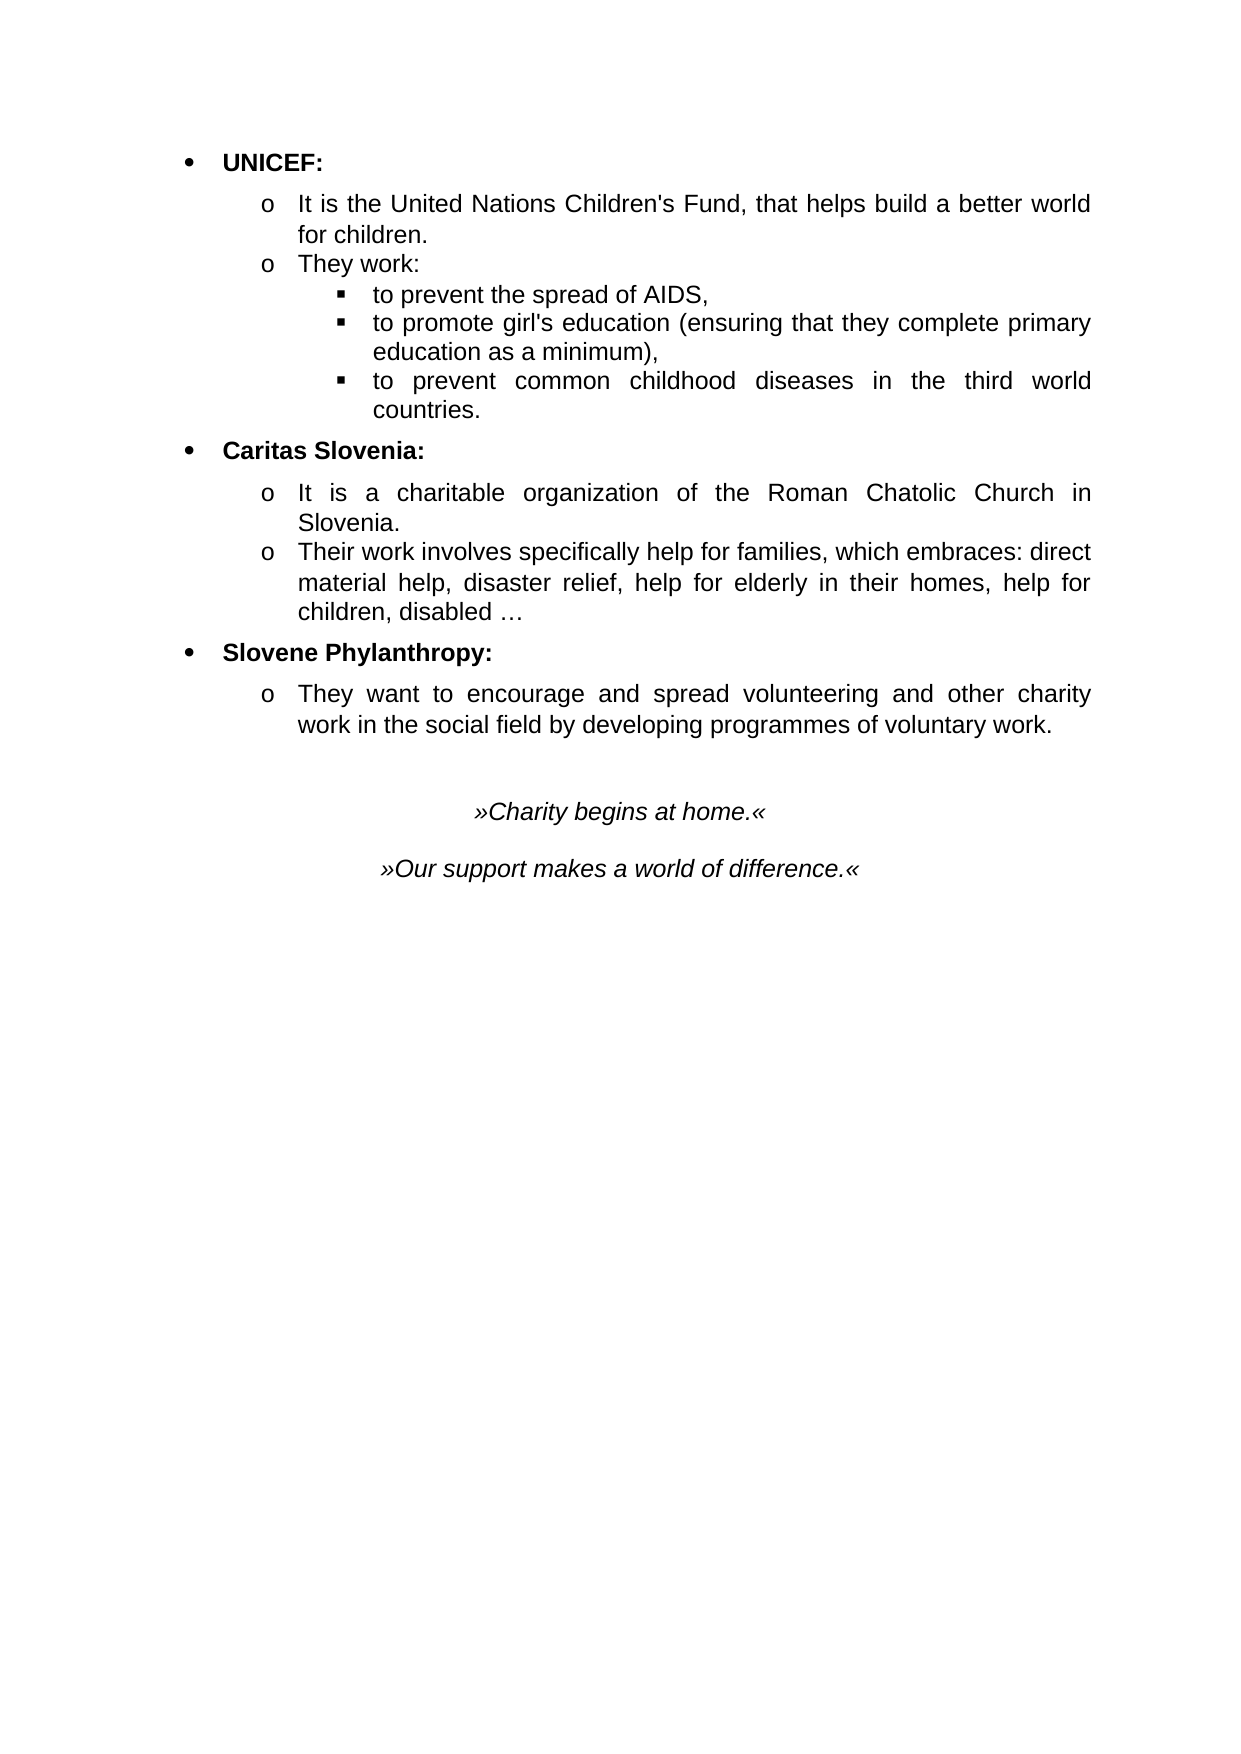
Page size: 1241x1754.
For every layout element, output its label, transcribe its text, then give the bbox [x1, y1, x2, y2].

list Caritas Slovenia: [185, 436, 1093, 465]
list Their work involves specifically help for families, which embraces: direct material help, disaster relief, help for elderly in their homes, help for children, disabled … [260, 537, 1093, 626]
text »Our support makes a world of difference.« [148, 854, 1093, 883]
list to promote girl's education (ensuring that they complete primary education as a minimum), [335, 308, 1093, 366]
list They work: [260, 249, 1093, 279]
list It is the United Nations Children's Fund, that helps build a better world for children. [260, 189, 1093, 249]
list They want to encourage and spread volunteering and other charity work in the social field by developing programmes of voluntary work. [260, 679, 1093, 739]
list UNICEF: [185, 148, 1093, 176]
list to prevent common childhood diseases in the third world countries. [335, 366, 1093, 424]
list Slovene Phylanthropy: [185, 638, 1093, 667]
list to prevent the spread of AIDS, [335, 279, 1093, 308]
list It is a charitable organization of the Roman Chatolic Church in Slovenia. [260, 477, 1093, 537]
text »Charity begins at home.« [148, 797, 1093, 825]
